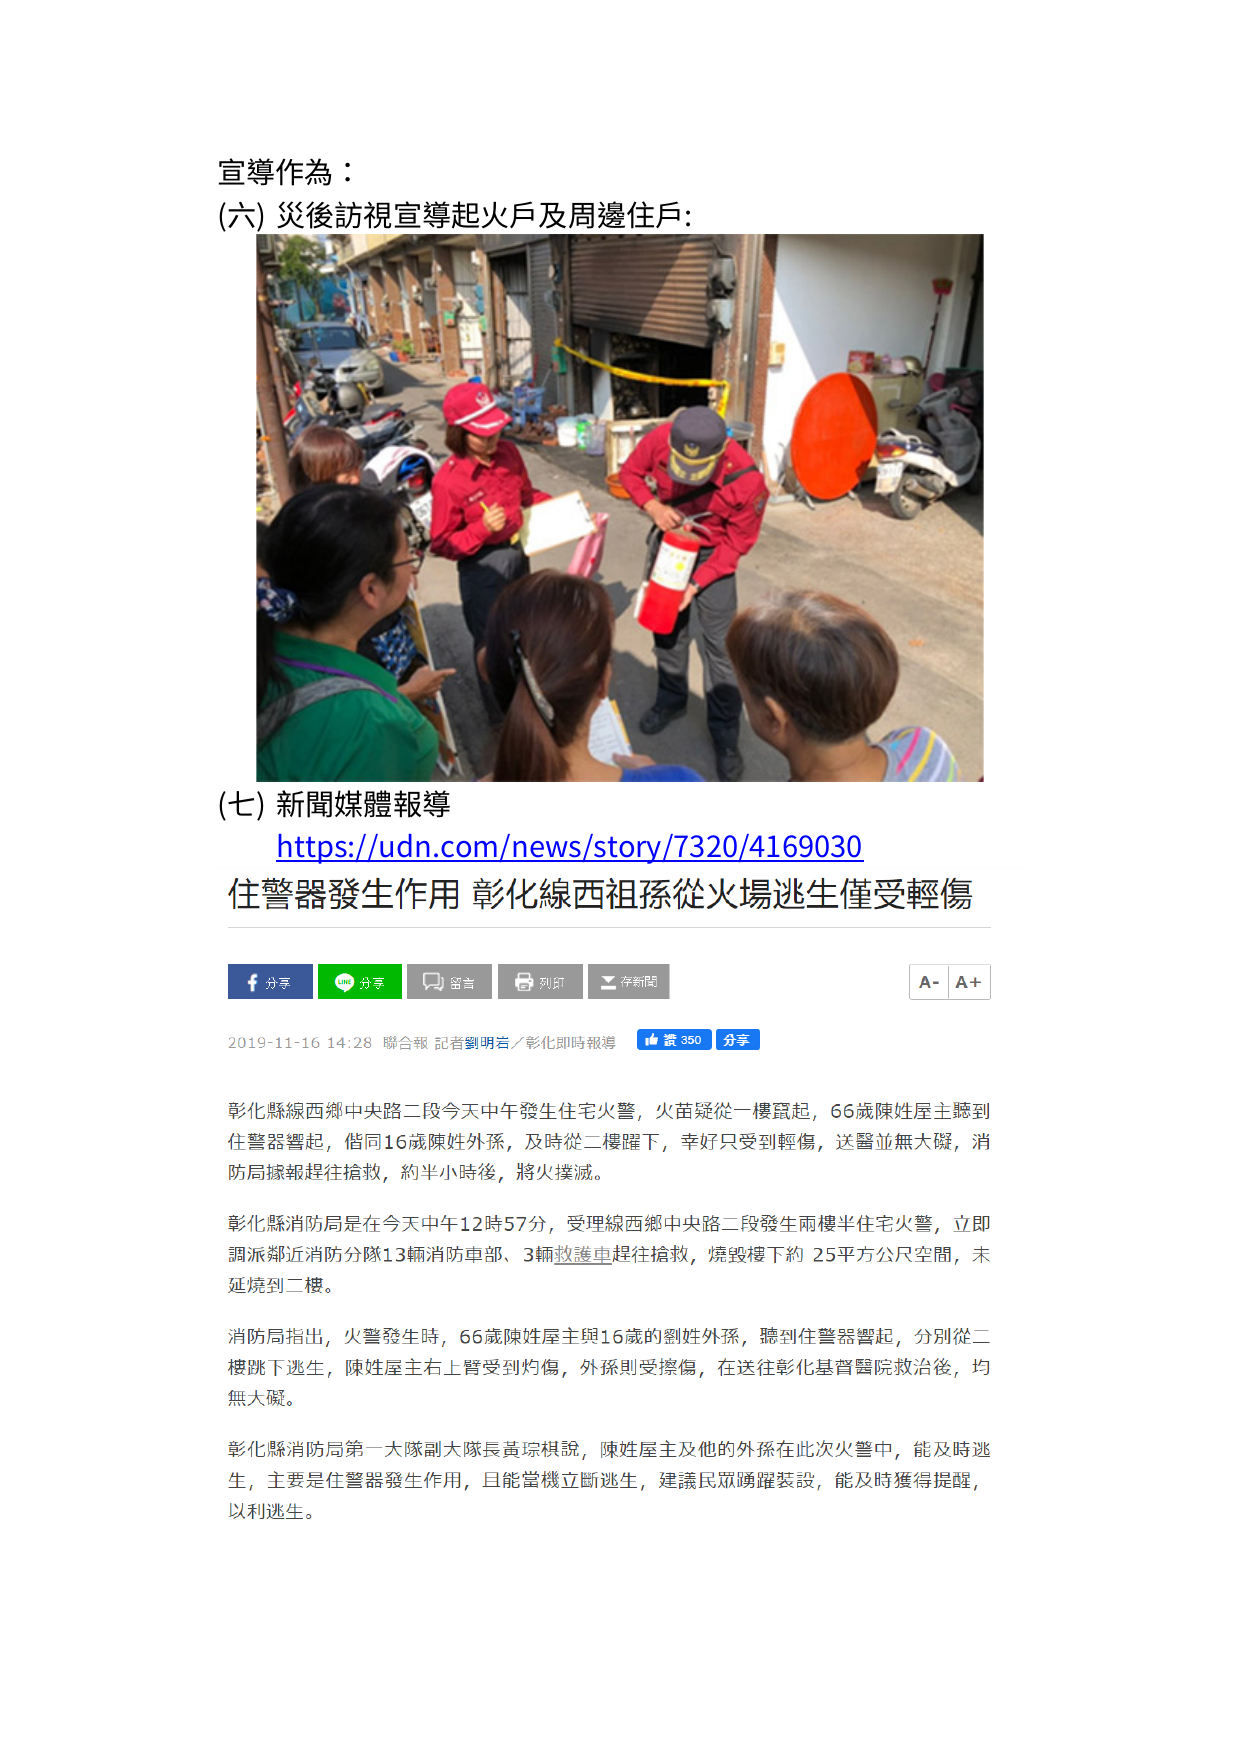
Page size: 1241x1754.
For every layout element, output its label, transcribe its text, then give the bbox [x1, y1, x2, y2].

list 新聞媒體報導 [217, 781, 1053, 823]
text 宣導作為： [217, 150, 1053, 192]
list 災後訪視宣導起火戶及周邊住戶: [217, 192, 1053, 234]
picture [256, 234, 984, 782]
text https://udn.com/news/story/7320/4169030 [276, 823, 1053, 866]
picture [213, 866, 1028, 1529]
